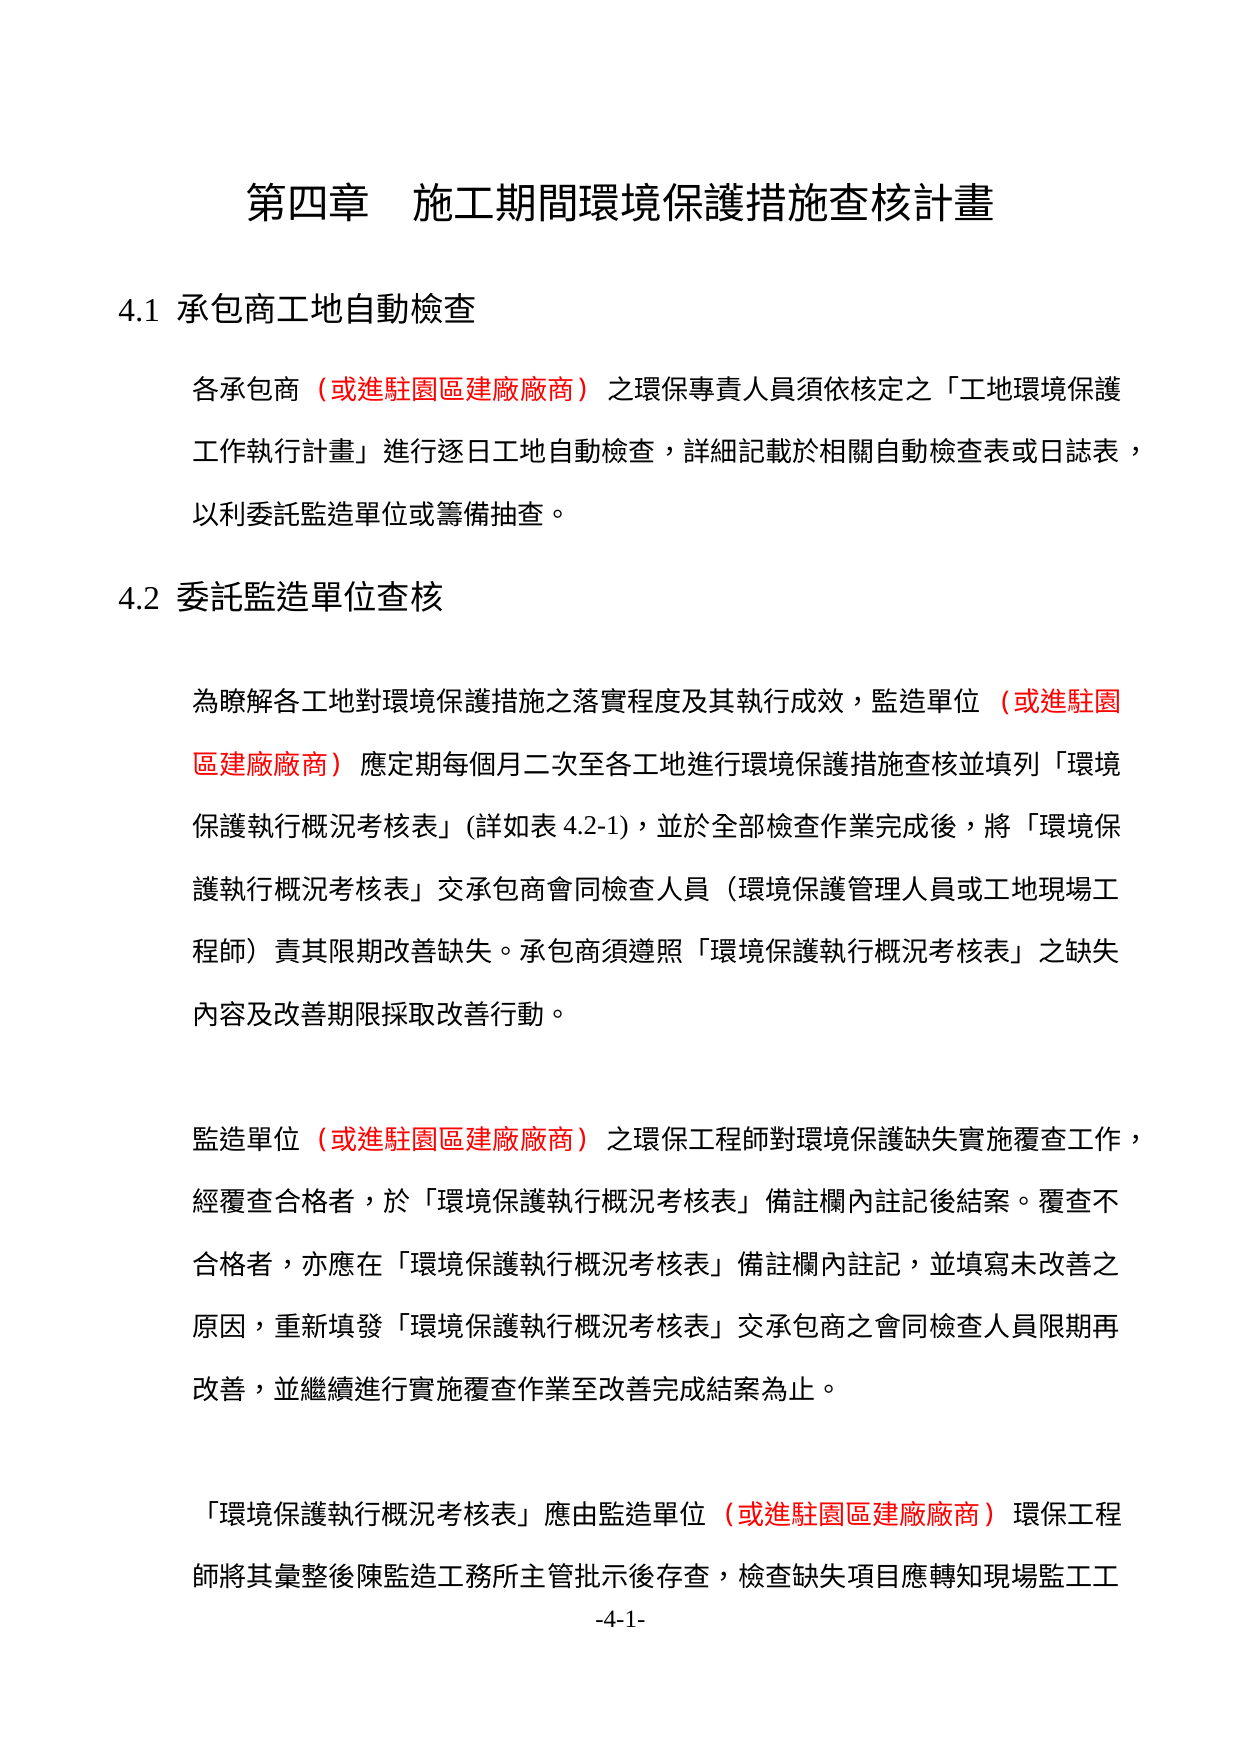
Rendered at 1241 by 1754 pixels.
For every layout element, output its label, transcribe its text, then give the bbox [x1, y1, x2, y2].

subtitle 4.2 委託監造單位查核 [118, 571, 1122, 619]
subtitle 第四章 施工期間環境保護措施查核計畫 [118, 158, 1122, 221]
text 各承包商 (或進駐園區建廠廠商) 之環保專責人員須依核定之「工地環境保護工作執行計畫」進行逐日工地自動檢查，詳細記載於相關自動檢查表或日誌表，以利委託監造單位或籌備抽查。 [192, 346, 1122, 533]
text 為瞭解各工地對環境保護措施之落實程度及其執行成效，監造單位 (或進駐園區建廠廠商) 應定期每個月二次至各工地進行環境保護措施查核並填列「環境保護執行概況考核表」(詳如表4.2-1)，並於全部檢查作業完成後，將「環境保護執行概況考核表」交承包商會同檢查人員（環境保護管理人員或工地現場工程師）責其限期改善缺失。承包商須遵照「環境保護執行概況考核表」之缺失內容及改善期限採取改善行動。 [192, 658, 1122, 1033]
text 「環境保護執行概況考核表」應由監造單位 (或進駐園區建廠廠商) 環保工程師將其彙整後陳監造工務所主管批示後存查，檢查缺失項目應轉知現場監工工 [192, 1471, 1122, 1596]
subtitle 4.1 承包商工地自動檢查 [118, 283, 1122, 331]
text 監造單位 (或進駐園區建廠廠商) 之環保工程師對環境保護缺失實施覆查工作，經覆查合格者，於「環境保護執行概況考核表」備註欄內註記後結案。覆查不合格者，亦應在「環境保護執行概況考核表」備註欄內註記，並填寫未改善之原因，重新填發「環境保護執行概況考核表」交承包商之會同檢查人員限期再改善，並繼續進行實施覆查作業至改善完成結案為止。 [192, 1096, 1122, 1408]
